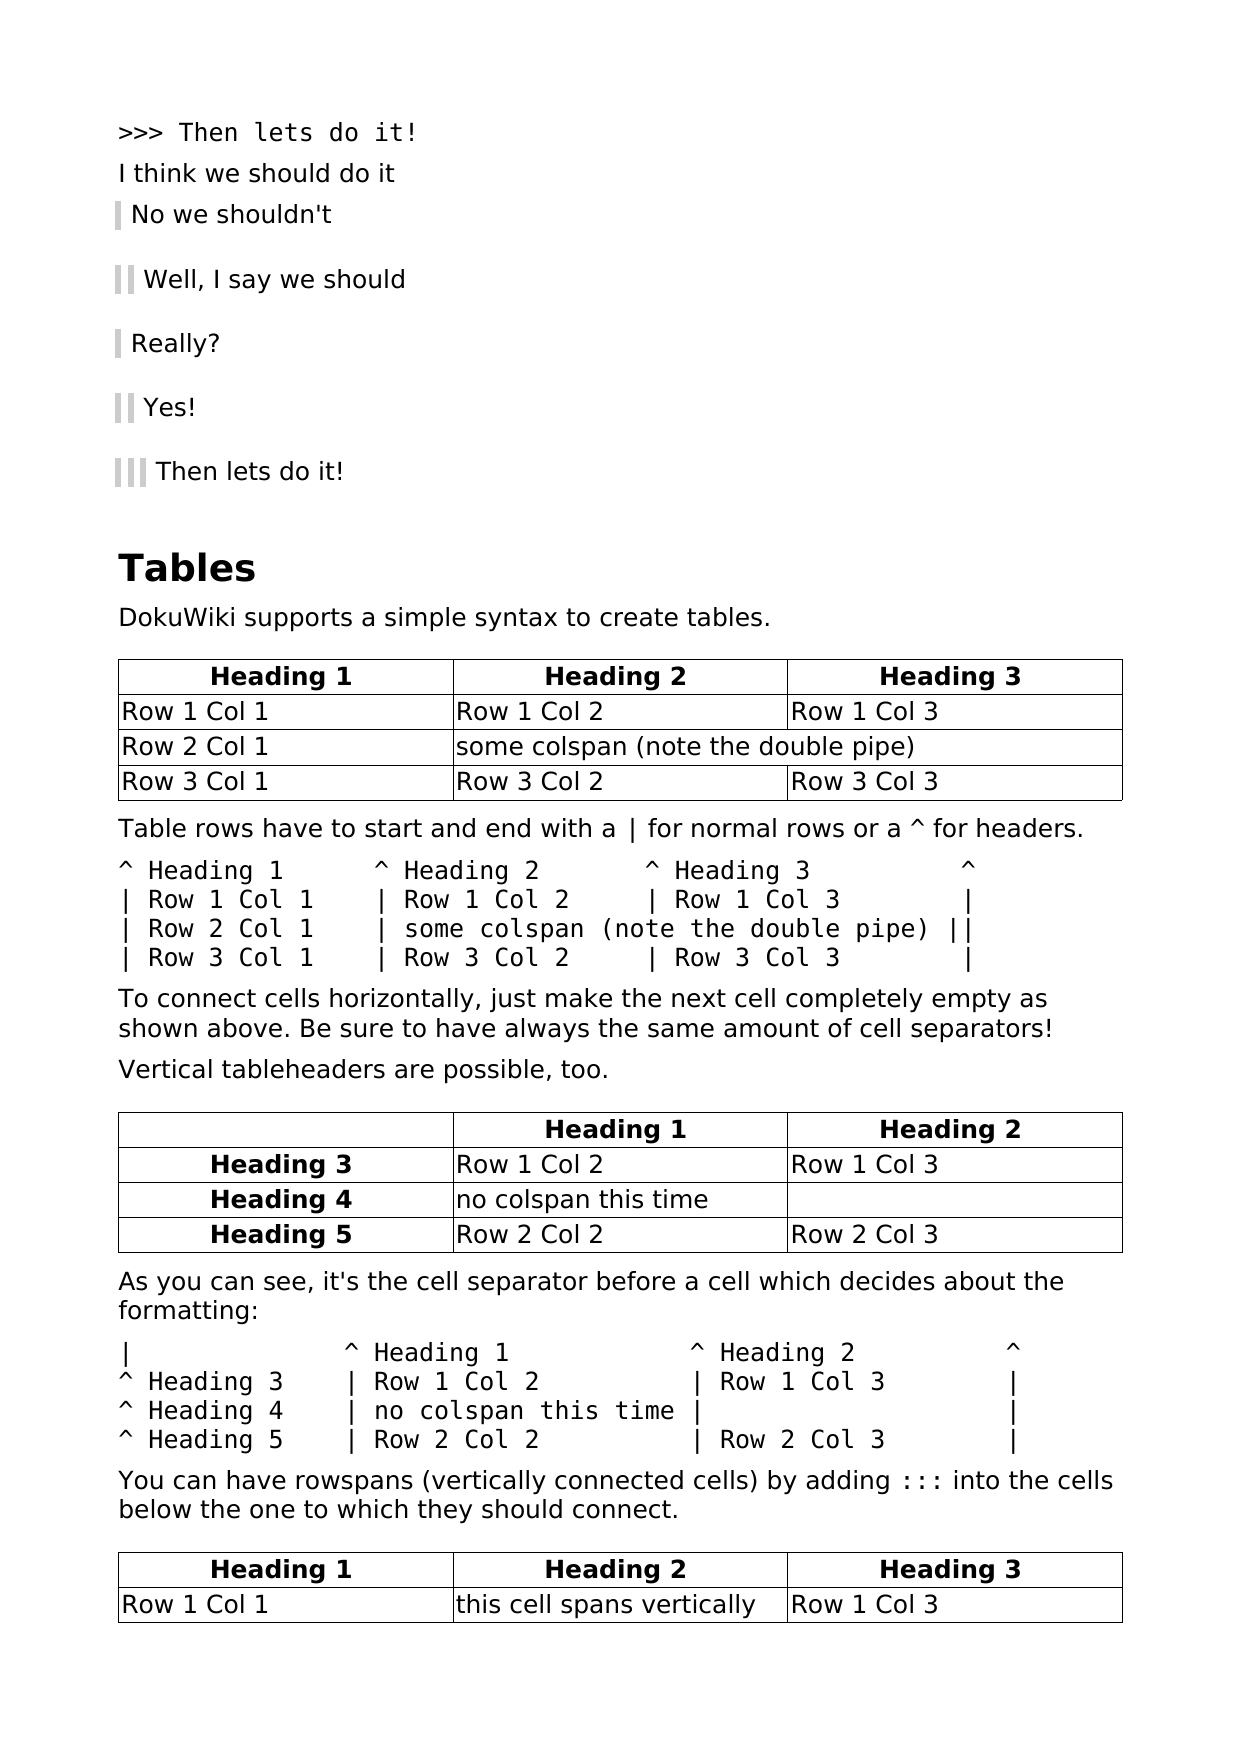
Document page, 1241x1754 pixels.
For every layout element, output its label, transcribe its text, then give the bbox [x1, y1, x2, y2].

table_cell no colspan this time [454, 1183, 787, 1217]
table_header No we shouldn't [121, 201, 1122, 230]
table_cell Row 1 Col 2 [454, 1148, 787, 1182]
table_cell Row 1 Col 1 [119, 1588, 453, 1622]
text | ^ Heading 1 ^ Heading 2 ^ ^ Heading 3 | Row 1 Col 2 | Row 1 Col 3 | ^ Heading 4 | no colspan this time | | ^ Heading 5 | Row 2 Col 2 | Row 2 Col 3 | [118, 1338, 1122, 1455]
table_header Heading 2 [454, 1553, 787, 1587]
table_header [1097, 458, 1109, 487]
text >>> Then lets do it! [118, 118, 1122, 147]
table_cell Row 1 Col 3 [788, 1588, 1122, 1622]
text Vertical tableheaders are possible, too. [118, 1055, 1122, 1084]
table_cell Row 1 Col 3 [788, 1148, 1122, 1182]
table_header Yes! [134, 393, 1109, 422]
table_header Well, I say we should [134, 265, 1109, 294]
table_header Then lets do it! [146, 458, 1097, 487]
table_header Heading 3 [788, 1553, 1122, 1587]
table_header [1109, 393, 1122, 422]
table_header Really? [121, 329, 1122, 358]
table_header [1109, 458, 1122, 487]
table_header Heading 2 [454, 660, 787, 694]
text To connect cells horizontally, just make the next cell completely empty as shown above. Be sure to have always the same amount of cell separators! [118, 984, 1122, 1043]
table_header [121, 458, 128, 487]
table_cell Row 1 Col 3 [788, 695, 1122, 729]
table_cell Heading 3 [119, 1148, 453, 1182]
table_header [121, 393, 128, 422]
table_cell Row 3 Col 1 [119, 766, 453, 799]
table_cell [788, 1183, 1122, 1217]
text As you can see, it's the cell separator before a cell which decides about the formatting: [118, 1267, 1122, 1326]
table_header [121, 265, 128, 294]
table_cell this cell spans vertically [454, 1588, 787, 1622]
table_header Heading 1 [119, 660, 453, 694]
table_header [119, 1113, 453, 1147]
text ^ Heading 1 ^ Heading 2 ^ Heading 3 ^ | Row 1 Col 1 | Row 1 Col 2 | Row 1 Col 3 | | Row 2 Col 1 | some colspan (note the double pipe) || | Row 3 Col 1 | Row 3 Col 2 | Row 3 Col 3 | [118, 856, 1122, 973]
text You can have rowspans (vertically connected cells) by adding ::: into the cells below the one to which they should connect. [118, 1466, 1122, 1525]
table_cell Heading 5 [119, 1218, 453, 1252]
table_cell Row 2 Col 3 [788, 1218, 1122, 1252]
table_header Heading 3 [788, 660, 1122, 694]
table_cell Row 2 Col 2 [454, 1218, 787, 1252]
table_cell Row 3 Col 3 [788, 766, 1122, 799]
table_header [134, 458, 140, 487]
table_header Heading 1 [119, 1553, 453, 1587]
text Table rows have to start and end with a | for normal rows or a ^ for headers. [118, 814, 1122, 844]
table_cell Row 1 Col 2 [454, 695, 787, 729]
table_header Heading 1 [454, 1113, 787, 1147]
subtitle Tables [118, 547, 1122, 590]
text DokuWiki supports a simple syntax to create tables. [118, 603, 1122, 632]
table_cell some colspan (note the double pipe) [454, 730, 1122, 764]
table_cell Row 3 Col 2 [454, 766, 787, 799]
table_cell Row 2 Col 1 [119, 730, 453, 764]
table_cell Row 1 Col 1 [119, 695, 453, 729]
table_cell Heading 4 [119, 1183, 453, 1217]
text I think we should do it [118, 159, 1122, 188]
table_header [1109, 265, 1122, 294]
table_header Heading 2 [788, 1113, 1122, 1147]
